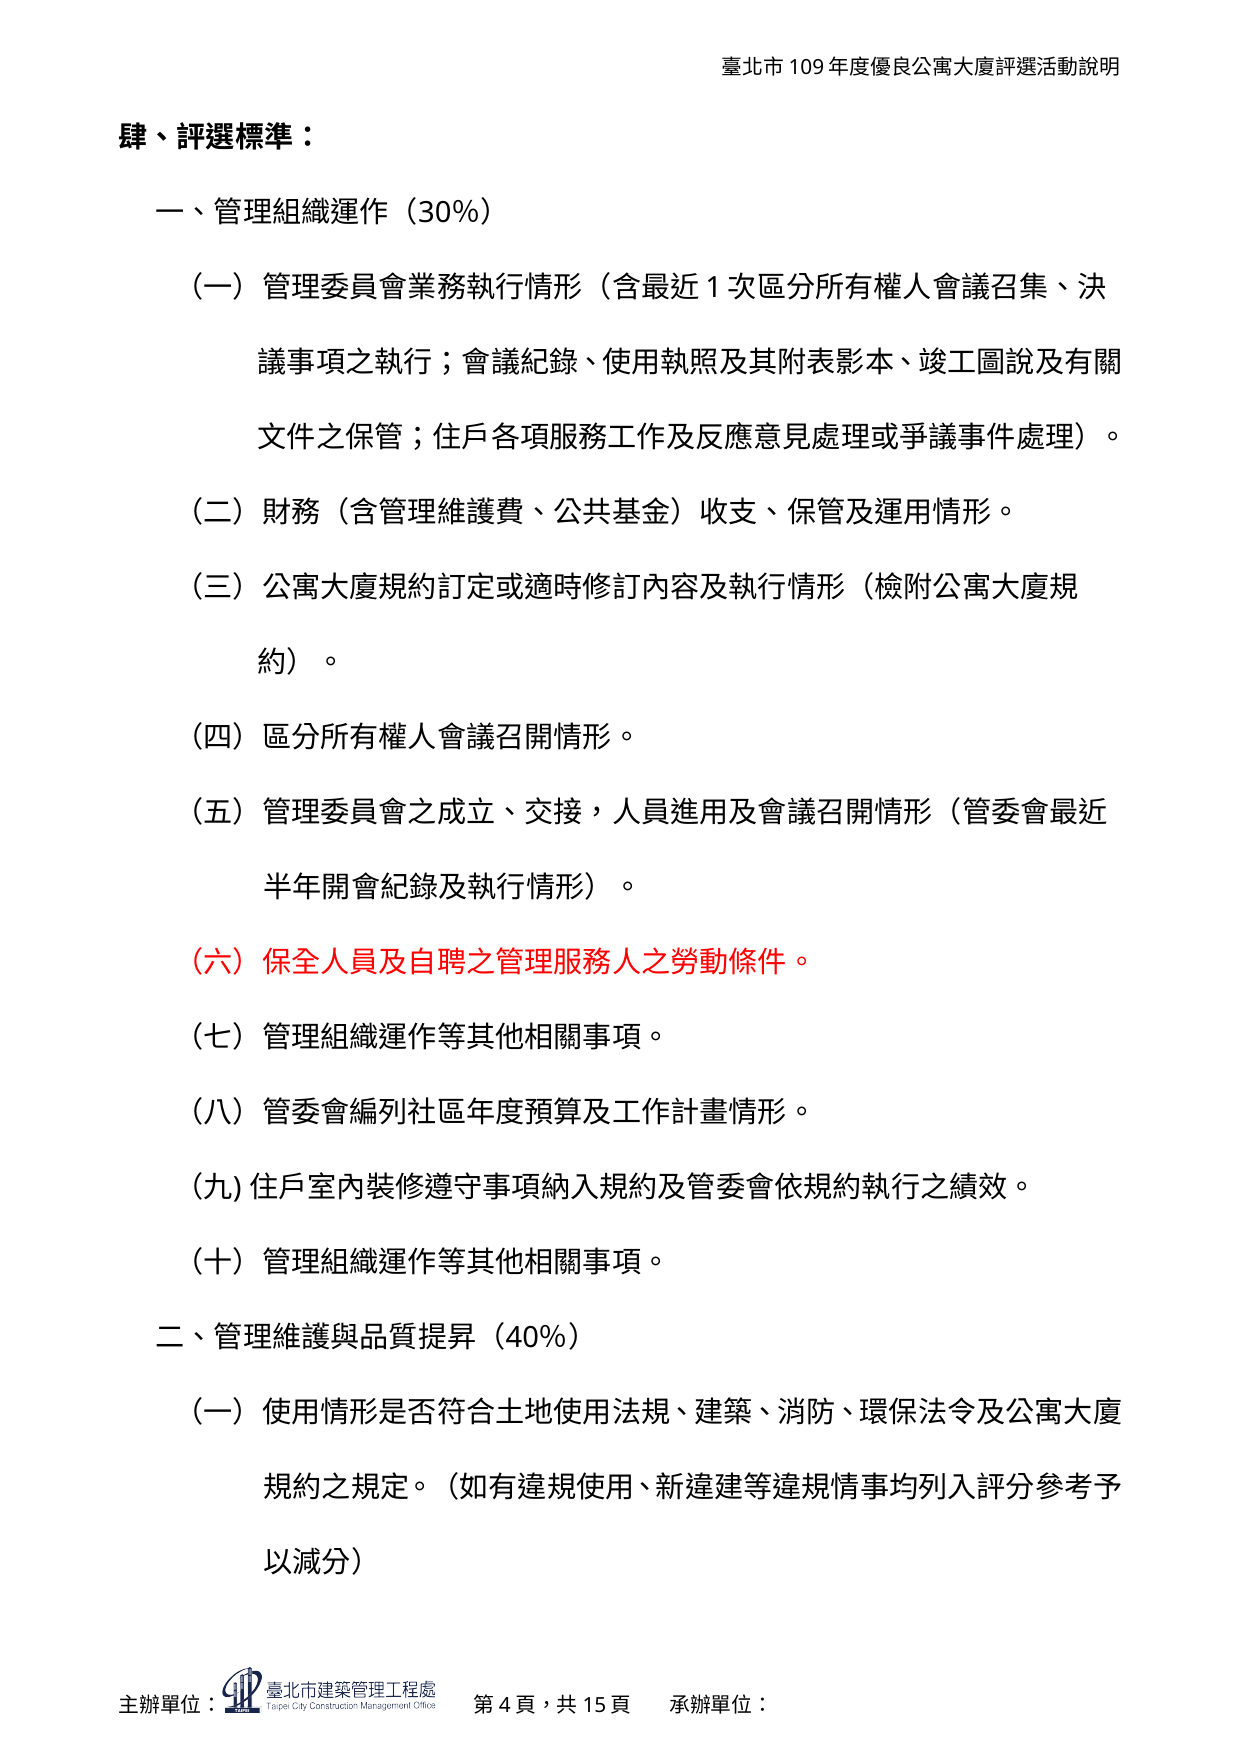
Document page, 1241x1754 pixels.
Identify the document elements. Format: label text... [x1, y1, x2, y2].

text 肆、評選標準： [118, 98, 1122, 173]
text 二、管理維護與品質提昇（40％） [155, 1298, 1122, 1373]
picture [222, 1665, 436, 1713]
text （十）管理組織運作等其他相關事項。 [174, 1223, 1122, 1298]
text （一）管理委員會業務執行情形（含最近1次區分所有權人會議召集、決議事項之執行；會議紀錄、使用執照及其附表影本、竣工圖說及有關文件之保管；住戶各項服務工作及反應意見處理或爭議事件處理）。 [174, 248, 1122, 473]
text （四）區分所有權人會議召開情形。 [174, 698, 1122, 773]
text 一、管理組織運作（30％） [155, 173, 1122, 248]
text （六）保全人員及自聘之管理服務人之勞動條件。 [174, 923, 1122, 998]
text （三）公寓大廈規約訂定或適時修訂內容及執行情形（檢附公寓大廈規約）。 [174, 548, 1122, 698]
text （九) 住戶室內裝修遵守事項納入規約及管委會依規約執行之績效。 [174, 1148, 1122, 1223]
text （一）使用情形是否符合土地使用法規、建築、消防、環保法令及公寓大廈規約之規定。（如有違規使用、新違建等違規情事均列入評分參考予以減分） [174, 1373, 1122, 1598]
text （七）管理組織運作等其他相關事項。 [174, 998, 1122, 1073]
text （二）財務（含管理維護費、公共基金）收支、保管及運用情形。 [174, 473, 1122, 548]
text （八）管委會編列社區年度預算及工作計畫情形。 [174, 1073, 1122, 1148]
text （五）管理委員會之成立、交接，人員進用及會議召開情形（管委會最近半年開會紀錄及執行情形）。 [174, 773, 1122, 923]
